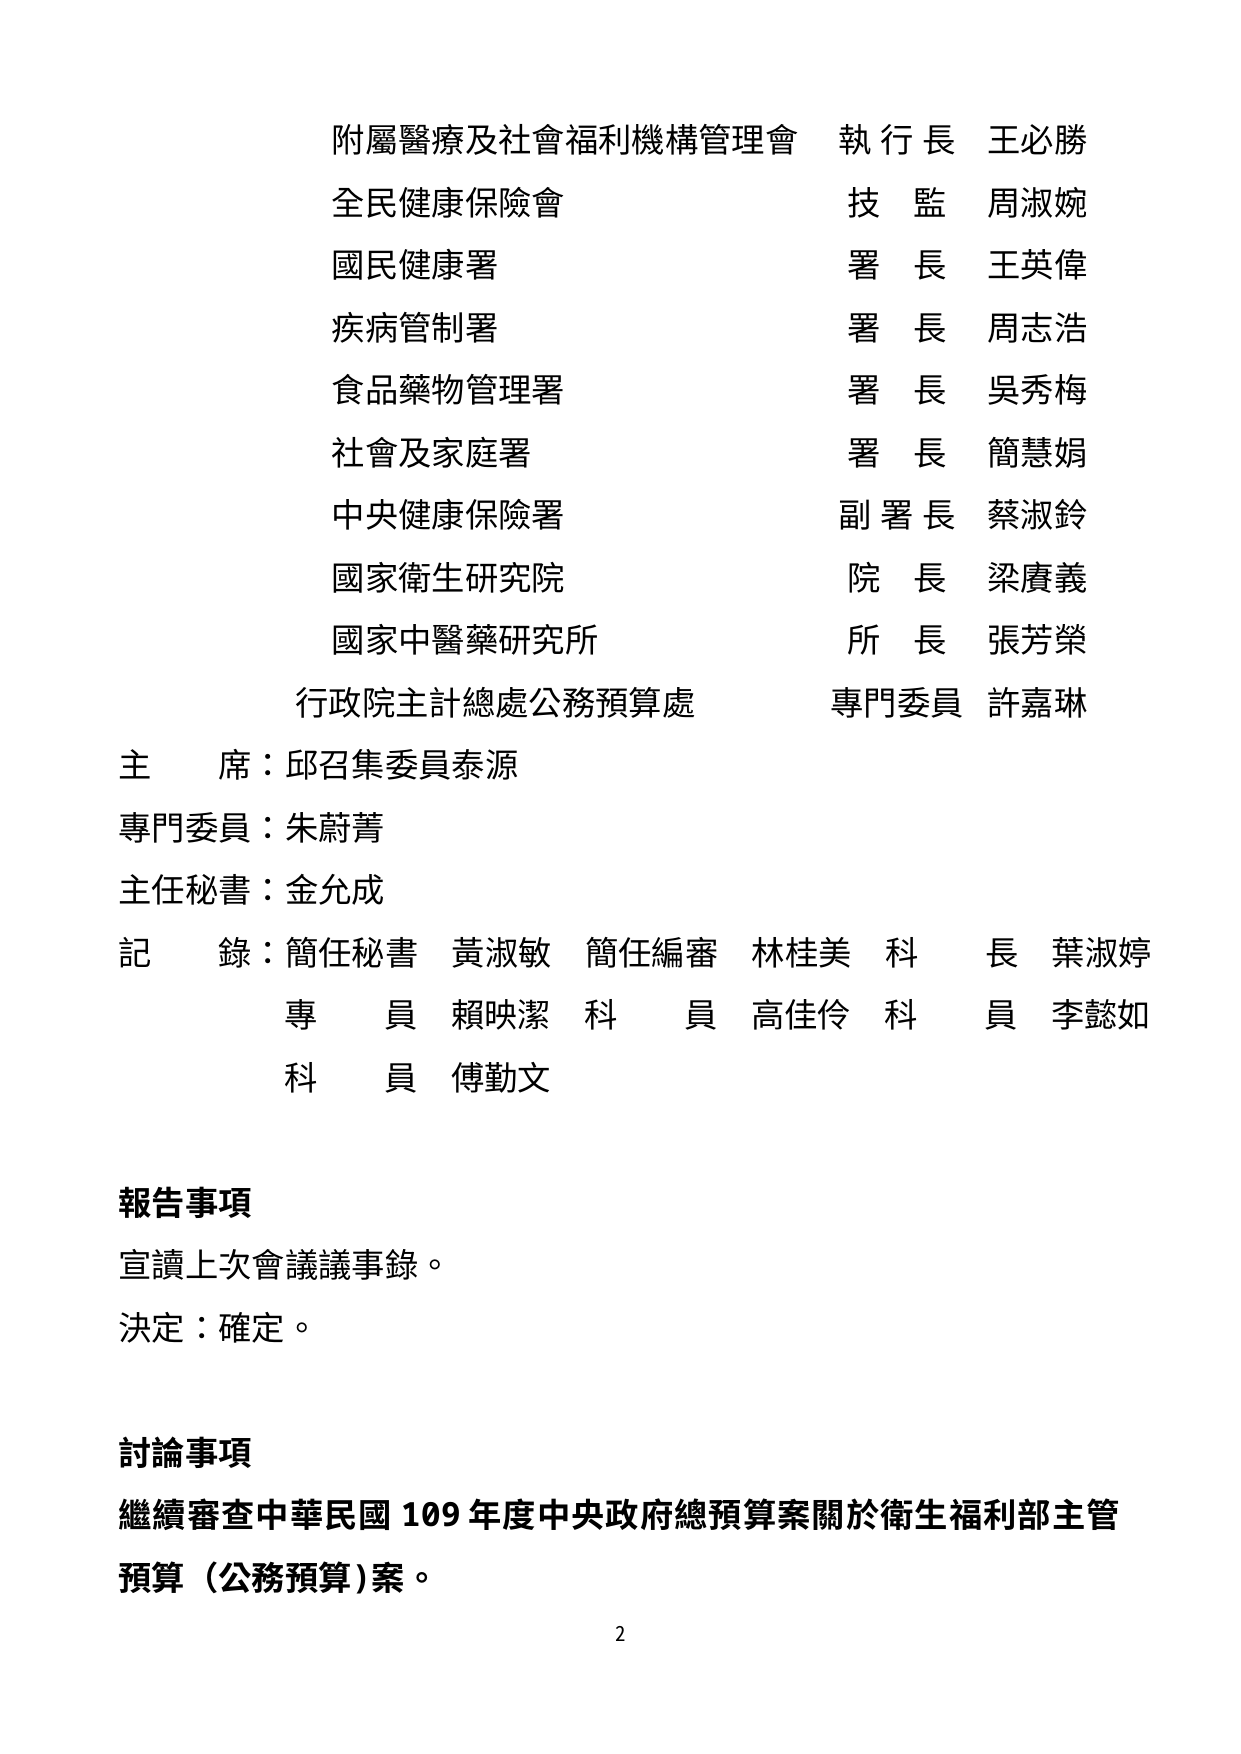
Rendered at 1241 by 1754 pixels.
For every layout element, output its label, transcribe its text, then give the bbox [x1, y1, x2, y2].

table_cell 執行長 [821, 97, 973, 159]
table_cell [118, 472, 297, 534]
table_cell [118, 159, 297, 222]
table_cell 國家衛生研究院 [297, 534, 821, 597]
table_cell [118, 597, 297, 659]
table_cell 食品藥物管理署 [297, 347, 821, 409]
table_cell 梁賡義 [973, 534, 1122, 597]
table_cell 吳秀梅 [973, 347, 1122, 409]
table_cell 國家中醫藥研究所 [297, 597, 821, 659]
text 主任秘書：金允成 [118, 847, 1122, 909]
table_cell 許嘉琳 [973, 659, 1122, 722]
text 主 席：邱召集委員泰源 [118, 722, 1122, 784]
table_cell 專門委員 [821, 659, 973, 722]
table_cell 署長 [821, 409, 973, 472]
text 討論事項 [118, 1409, 1122, 1472]
text 決定：確定。 [118, 1284, 1122, 1347]
table_cell [118, 534, 297, 597]
text 繼續審查中華民國109年度中央政府總預算案關於衛生福利部主管預算（公務預算)案。 [118, 1472, 1122, 1597]
table_cell 署長 [821, 347, 973, 409]
table_cell [118, 97, 297, 159]
table_cell [118, 347, 297, 409]
text 宣讀上次會議議事錄。 [118, 1222, 1122, 1284]
table_cell 技監 [821, 159, 973, 222]
table_cell 簡慧娟 [973, 409, 1122, 472]
table_cell 張芳榮 [973, 597, 1122, 659]
table_cell 周志浩 [973, 284, 1122, 347]
table_cell 王英偉 [973, 222, 1122, 284]
table_cell [118, 659, 297, 722]
table_cell 王必勝 [973, 97, 1122, 159]
table_cell 所長 [821, 597, 973, 659]
table_cell 行政院主計總處公務預算處 [297, 659, 821, 722]
table_cell 全民健康保險會 [297, 159, 821, 222]
table_cell [118, 284, 297, 347]
table_cell 社會及家庭署 [297, 409, 821, 472]
table_cell 周淑婉 [973, 159, 1122, 222]
table_cell 院長 [821, 534, 973, 597]
table_cell 署長 [821, 222, 973, 284]
table_cell 疾病管制署 [297, 284, 821, 347]
table_cell [118, 222, 297, 284]
table_cell 附屬醫療及社會福利機構管理會 [297, 97, 821, 159]
table_cell [118, 409, 297, 472]
text 記 錄：簡任秘書 黃淑敏 簡任編審 林桂美 科 長 葉淑婷 專 員 賴映潔 科 員 高佳伶 科 員 李懿如 科 員 傅勤文 [118, 909, 1187, 1097]
table_cell 署長 [821, 284, 973, 347]
text 報告事項 [118, 1159, 1122, 1222]
table_cell 國民健康署 [297, 222, 821, 284]
table_cell 副署長 [821, 472, 973, 534]
text 專門委員：朱蔚菁 [118, 784, 1122, 847]
table_cell 蔡淑鈴 [973, 472, 1122, 534]
table_cell 中央健康保險署 [297, 472, 821, 534]
